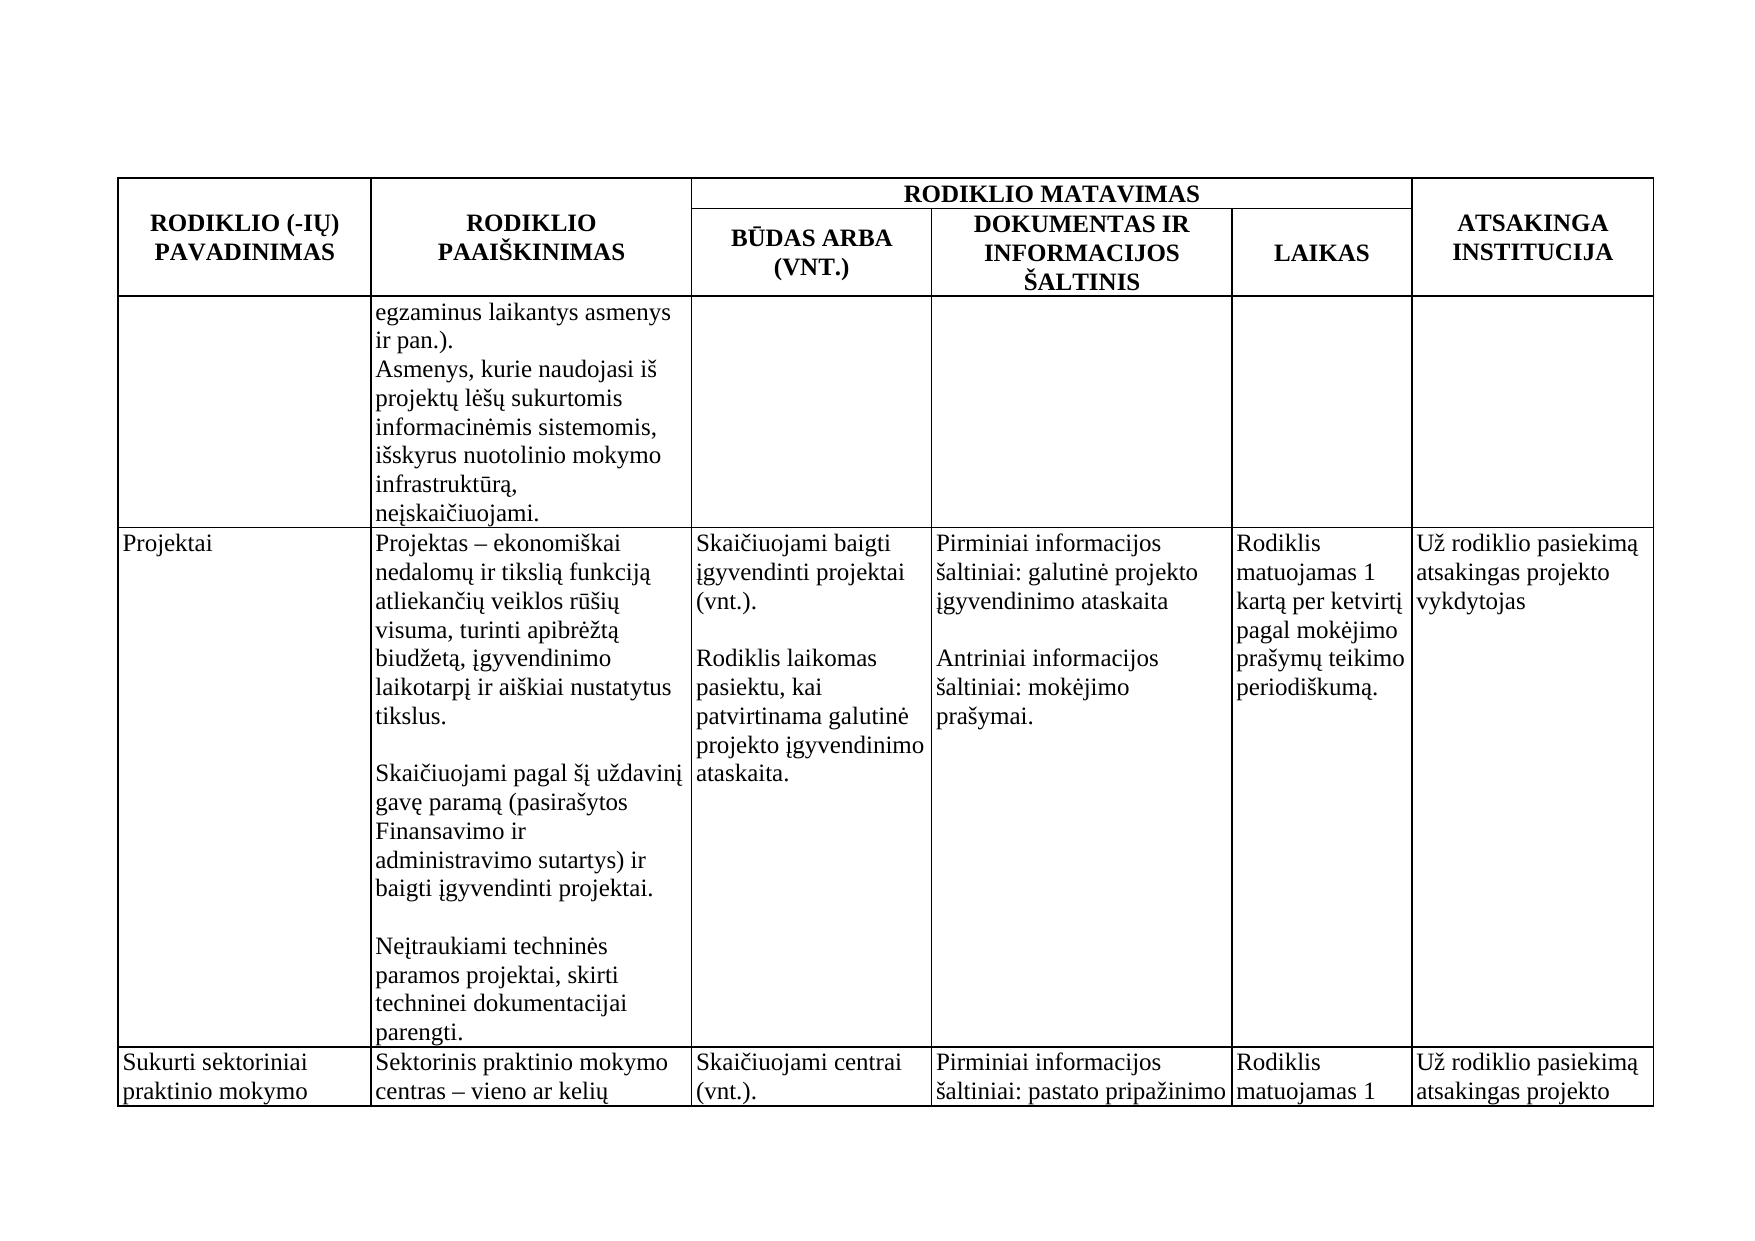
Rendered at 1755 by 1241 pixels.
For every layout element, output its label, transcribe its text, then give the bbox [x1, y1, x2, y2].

table_cell Už rodiklio pasiekimą atsakingas projekto [1413, 1048, 1653, 1105]
table_cell Rodiklis matuojamas 1 kartą per ketvirtį pagal mokėjimo prašymų teikimo periodiškumą. [1233, 528, 1411, 1046]
table_cell [692, 297, 931, 527]
table_cell Pirminiai informacijos šaltiniai: galutinė projekto įgyvendinimo ataskaita Antriniai informacijos šaltiniai: mokėjimo prašymai. [932, 528, 1231, 1046]
table_cell Už rodiklio pasiekimą atsakingas projekto vykdytojas [1413, 528, 1653, 1046]
table_cell BŪDAS ARBA (VNT.) [692, 209, 931, 295]
table_cell [932, 297, 1231, 527]
table_cell Projektai [119, 528, 370, 1046]
table_cell [119, 297, 370, 527]
table_cell [1233, 297, 1411, 527]
table_cell LAIKAS [1233, 209, 1411, 295]
table_header RODIKLIO (-IŲ) PAVADINIMAS [119, 179, 370, 295]
table_header ATSAKINGA INSTITUCIJA [1413, 179, 1653, 295]
table_header RODIKLIO MATAVIMAS [692, 179, 1411, 207]
table_cell Rodiklis matuojamas 1 [1233, 1048, 1411, 1105]
table_cell Pirminiai informacijos šaltiniai: pastato pripažinimo [932, 1048, 1231, 1105]
table_cell Skaičiuojami centrai (vnt.). [692, 1048, 931, 1105]
table_cell Sukurti sektoriniai praktinio mokymo [119, 1048, 370, 1105]
table_cell egzaminus laikantys asmenys ir pan.). Asmenys, kurie naudojasi iš projektų lėšų sukurtomis informacinėmis sistemomis, išskyrus nuotolinio mokymo infrastruktūrą, neįskaičiuojami. [372, 297, 691, 527]
table_cell DOKUMENTAS IR INFORMACIJOS ŠALTINIS [932, 209, 1231, 295]
table_cell Projektas – ekonomiškai nedalomų ir tikslią funkciją atliekančių veiklos rūšių visuma, turinti apibrėžtą biudžetą, įgyvendinimo laikotarpį ir aiškiai nustatytus tikslus. Skaičiuojami pagal šį uždavinį gavę paramą (pasirašytos Finansavimo ir administravimo sutartys) ir baigti įgyvendinti projektai. Neįtraukiami techninės paramos projektai, skirti techninei dokumentacijai parengti. [372, 528, 691, 1046]
table_cell Sektorinis praktinio mokymo centras – vieno ar kelių [372, 1048, 691, 1105]
table_cell [1413, 297, 1653, 527]
table_header RODIKLIO PAAIŠKINIMAS [372, 179, 691, 295]
table_cell Skaičiuojami baigti įgyvendinti projektai (vnt.). Rodiklis laikomas pasiektu, kai patvirtinama galutinė projekto įgyvendinimo ataskaita. [692, 528, 931, 1046]
